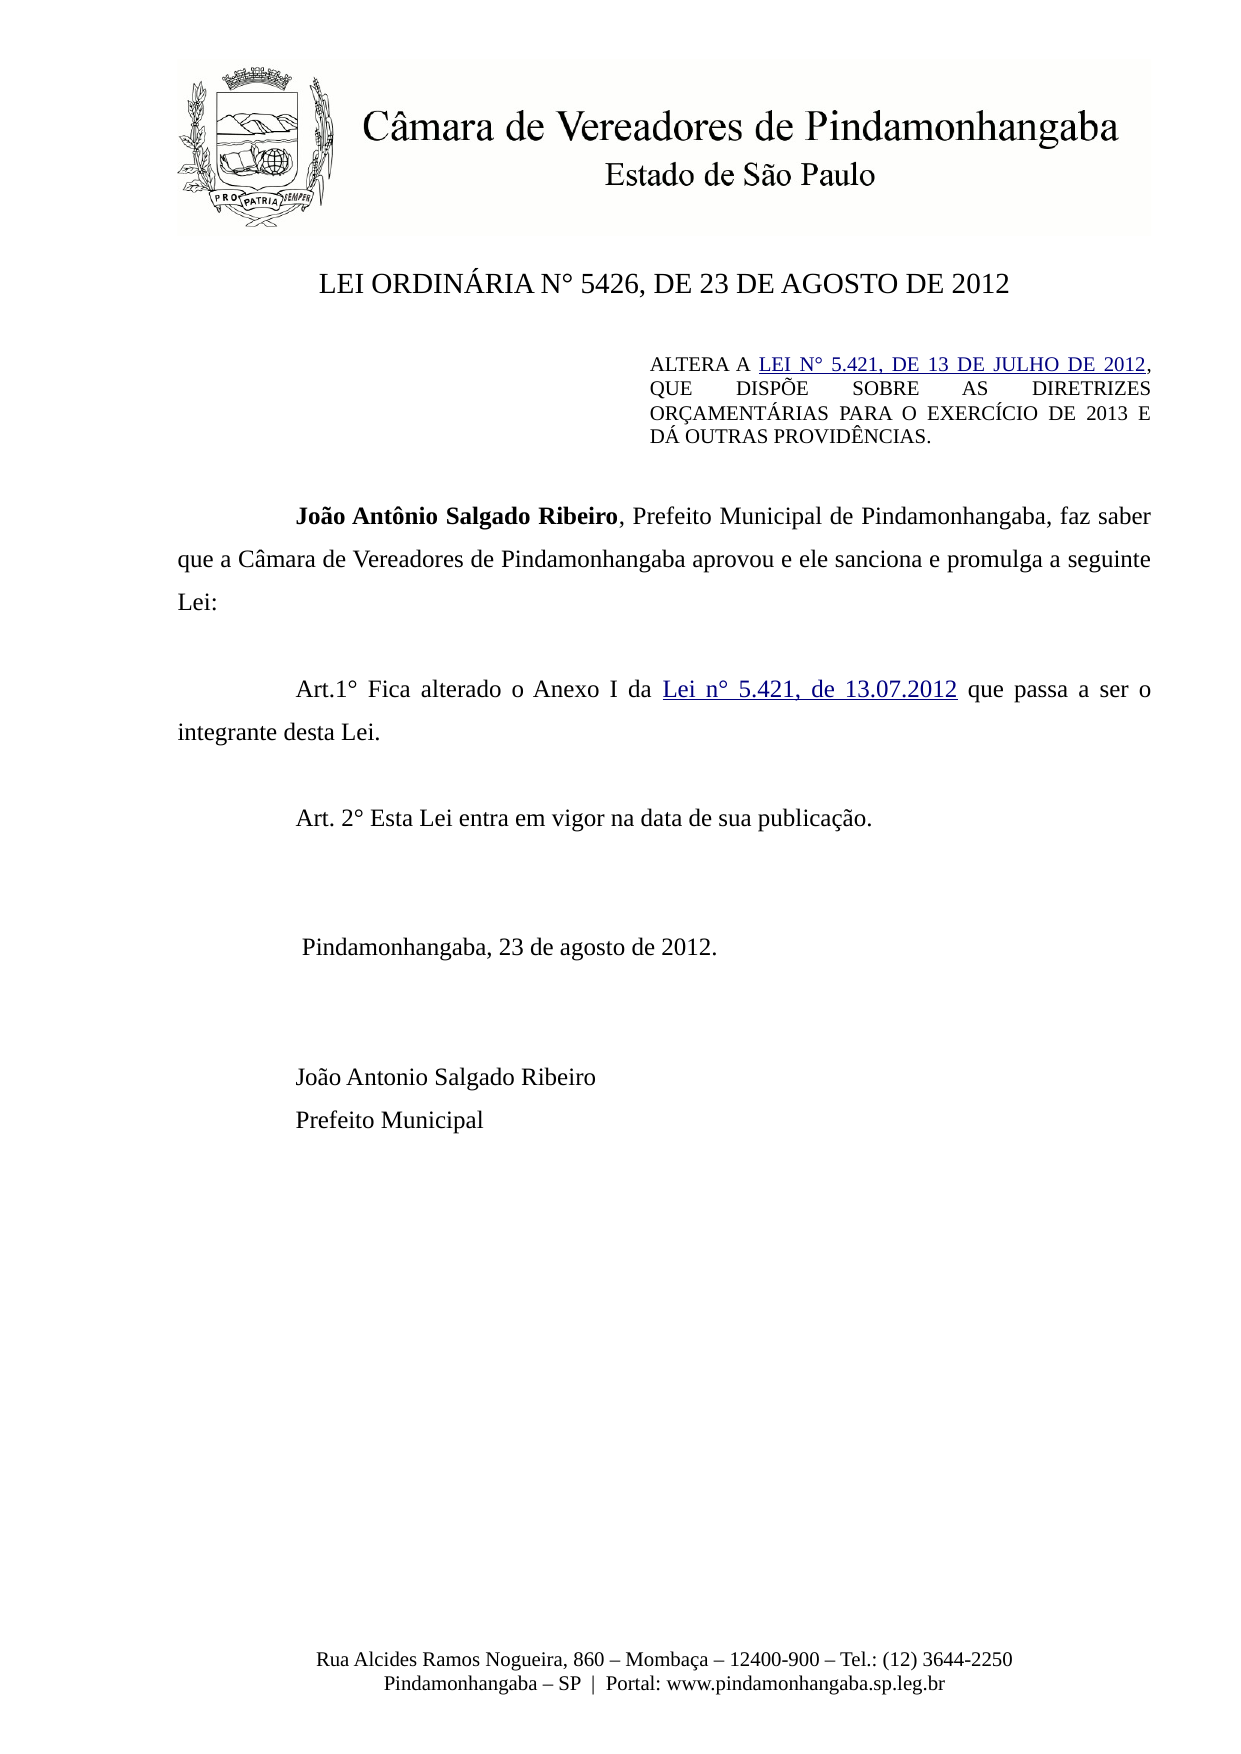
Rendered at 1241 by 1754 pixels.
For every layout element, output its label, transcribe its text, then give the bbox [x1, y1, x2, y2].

text Art.1° Fica alterado o Anexo I da Lei n° 5.421, de 13.07.2012 que passa a ser o integrante desta Lei. [177, 674, 1152, 746]
picture [177, 59, 1152, 236]
text LEI ORDINÁRIA N° 5426, de 23 de agosto de 2012 [177, 266, 1152, 299]
text Art. 2° Esta Lei entra em vigor na data de sua publicação. [177, 803, 1152, 832]
text João Antonio Salgado Ribeiro [177, 1062, 1152, 1091]
text Prefeito Municipal [177, 1105, 1152, 1134]
text Pindamonhangaba, 23 de agosto de 2012. [177, 932, 1152, 961]
text ALTERA A LEI N° 5.421, DE 13 DE JULHO DE 2012, QUE DISPÕE SOBRE AS DIRETRIZES ORÇAMENTÁRIAS PARA O EXERCÍCIO DE 2013 E DÁ OUTRAS PROVIDÊNCIAS. [649, 352, 1152, 448]
text João Antônio Salgado Ribeiro, Prefeito Municipal de Pindamonhangaba, faz saber que a Câmara de Vereadores de Pindamonhangaba aprovou e ele sanciona e promulga a seguinte Lei: [177, 501, 1152, 616]
